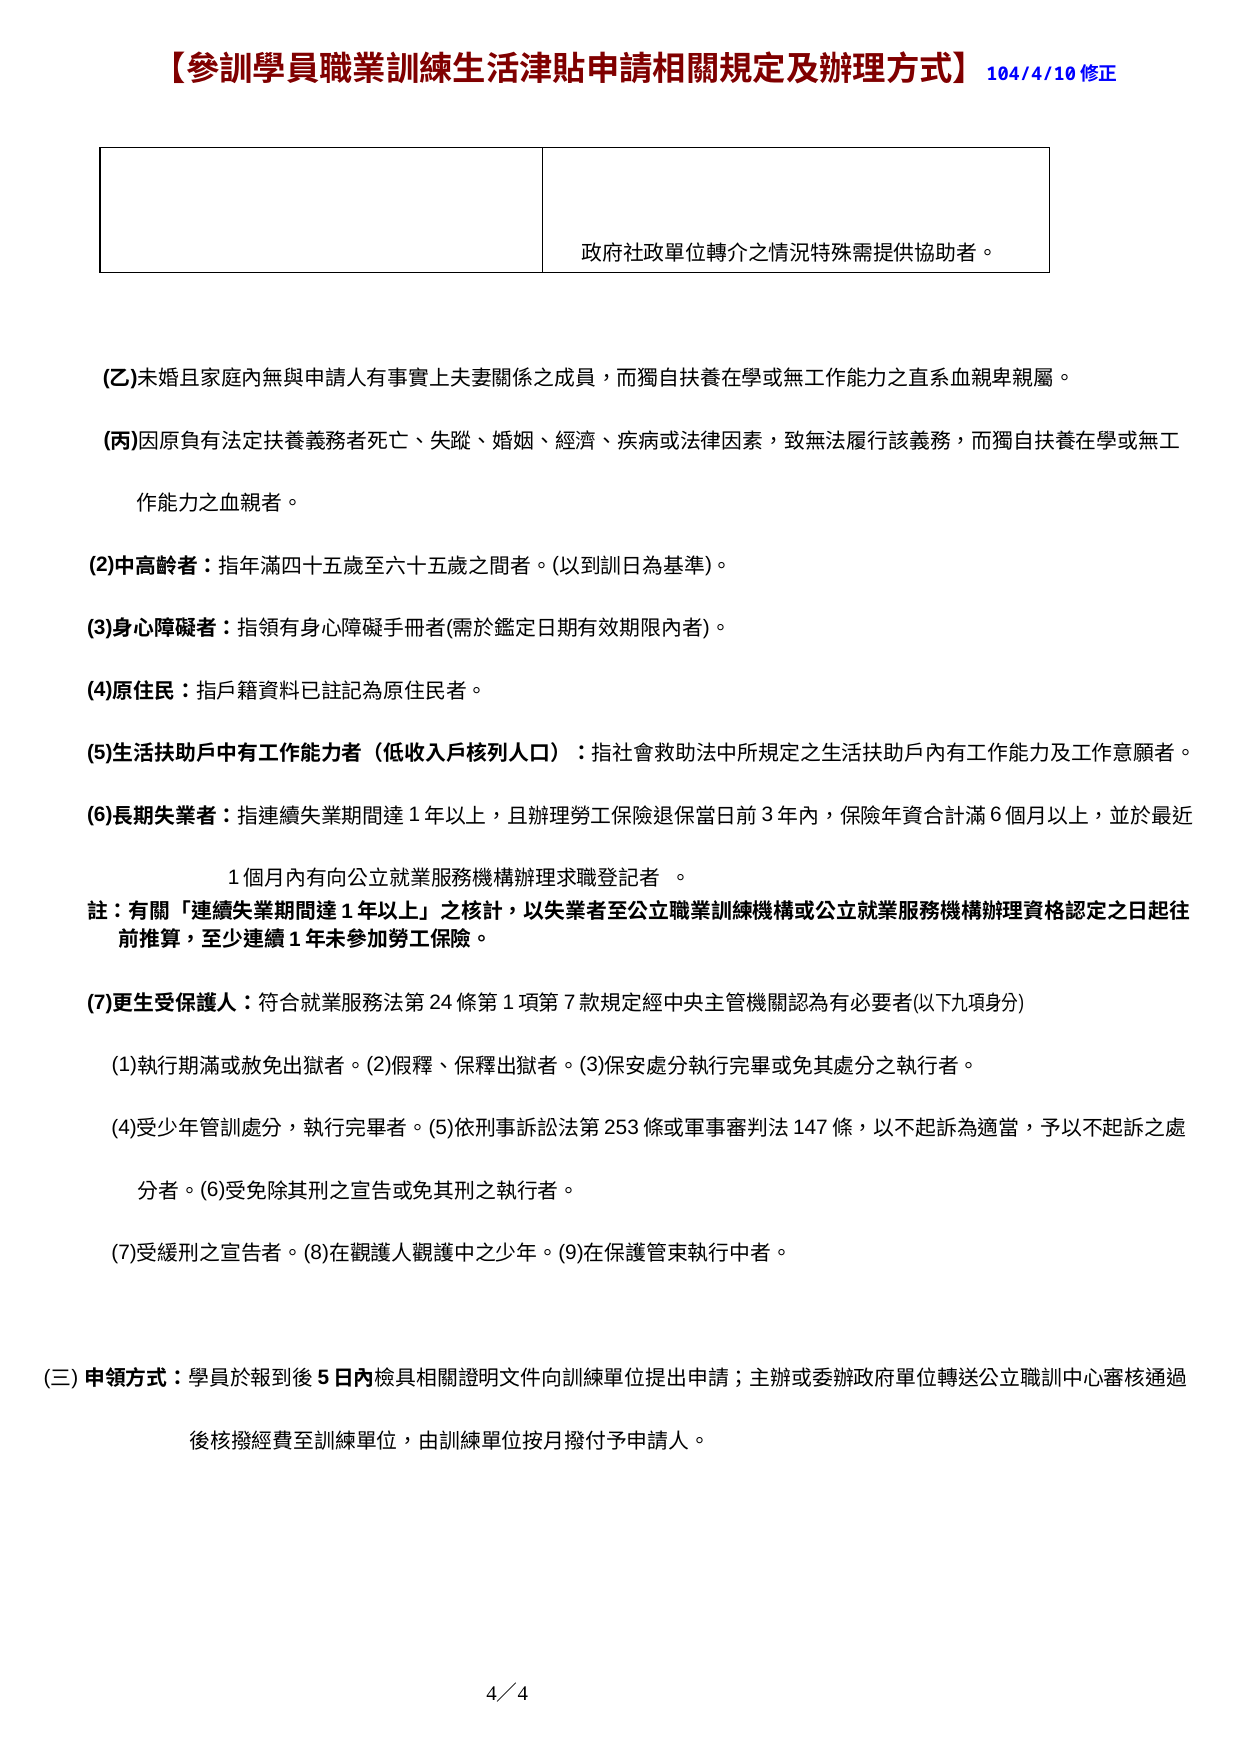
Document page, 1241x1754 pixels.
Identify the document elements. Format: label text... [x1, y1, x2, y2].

text (7)受緩刑之宣告者。(8)在觀護人觀護中之少年。(9)在保護管束執行中者。 [111, 1210, 1196, 1272]
text (2)中高齡者：指年滿四十五歲至六十五歲之間者。(以到訓日為基準)。 [89, 522, 1196, 585]
text (3)身心障礙者：指領有身心障礙手冊者(需於鑑定日期有效期限內者)。 [87, 585, 1196, 647]
text (三) 申領方式：學員於報到後5日內檢具相關證明文件向訓練單位提出申請；主辦或委辦政府單位轉送公立職訓中心審核通過後核撥經費至訓練單位，由訓練單位按月撥付予申請人。 [43, 1335, 1196, 1460]
table_cell 政府社政單位轉介之情況特殊需提供協助者。 [543, 148, 1049, 272]
text (4)受少年管訓處分，執行完畢者。(5)依刑事訴訟法第253條或軍事審判法147條，以不起訴為適當，予以不起訴之處分者。(6)受免除其刑之宣告或免其刑之執行者。 [111, 1085, 1196, 1210]
text 註：有關「連續失業期間達1年以上」之核計，以失業者至公立職業訓練機構或公立就業服務機構辦理資格認定之日起往前推算，至少連續1年未參加勞工保險。 [87, 897, 1196, 951]
text (1)執行期滿或赦免出獄者。(2)假釋、保釋出獄者。(3)保安處分執行完畢或免其處分之執行者。 [111, 1022, 1196, 1085]
text (5)生活扶助戶中有工作能力者（低收入戶核列人口）：指社會救助法中所規定之生活扶助戶內有工作能力及工作意願者。 [87, 710, 1196, 772]
text (丙)因原負有法定扶養義務者死亡、失蹤、婚姻、經濟、疾病或法律因素，致無法履行該義務，而獨自扶養在學或無工作能力之血親者。 [103, 397, 1196, 522]
text (6)長期失業者：指連續失業期間達1年以上，且辦理勞工保險退保當日前3年內，保險年資合計滿6個月以上，並於最近1個月內有向公立就業服務機構辦理求職登記者 。 [87, 772, 1196, 897]
text (乙)未婚且家庭內無與申請人有事實上夫妻關係之成員，而獨自扶養在學或無工作能力之直系血親卑親屬。 [103, 335, 1196, 397]
text (4)原住民：指戶籍資料已註記為原住民者。 [87, 647, 1196, 710]
text (7)更生受保護人：符合就業服務法第24條第1項第7款規定經中央主管機關認為有必要者(以下九項身分) [87, 960, 1196, 1022]
table_cell [101, 148, 542, 272]
